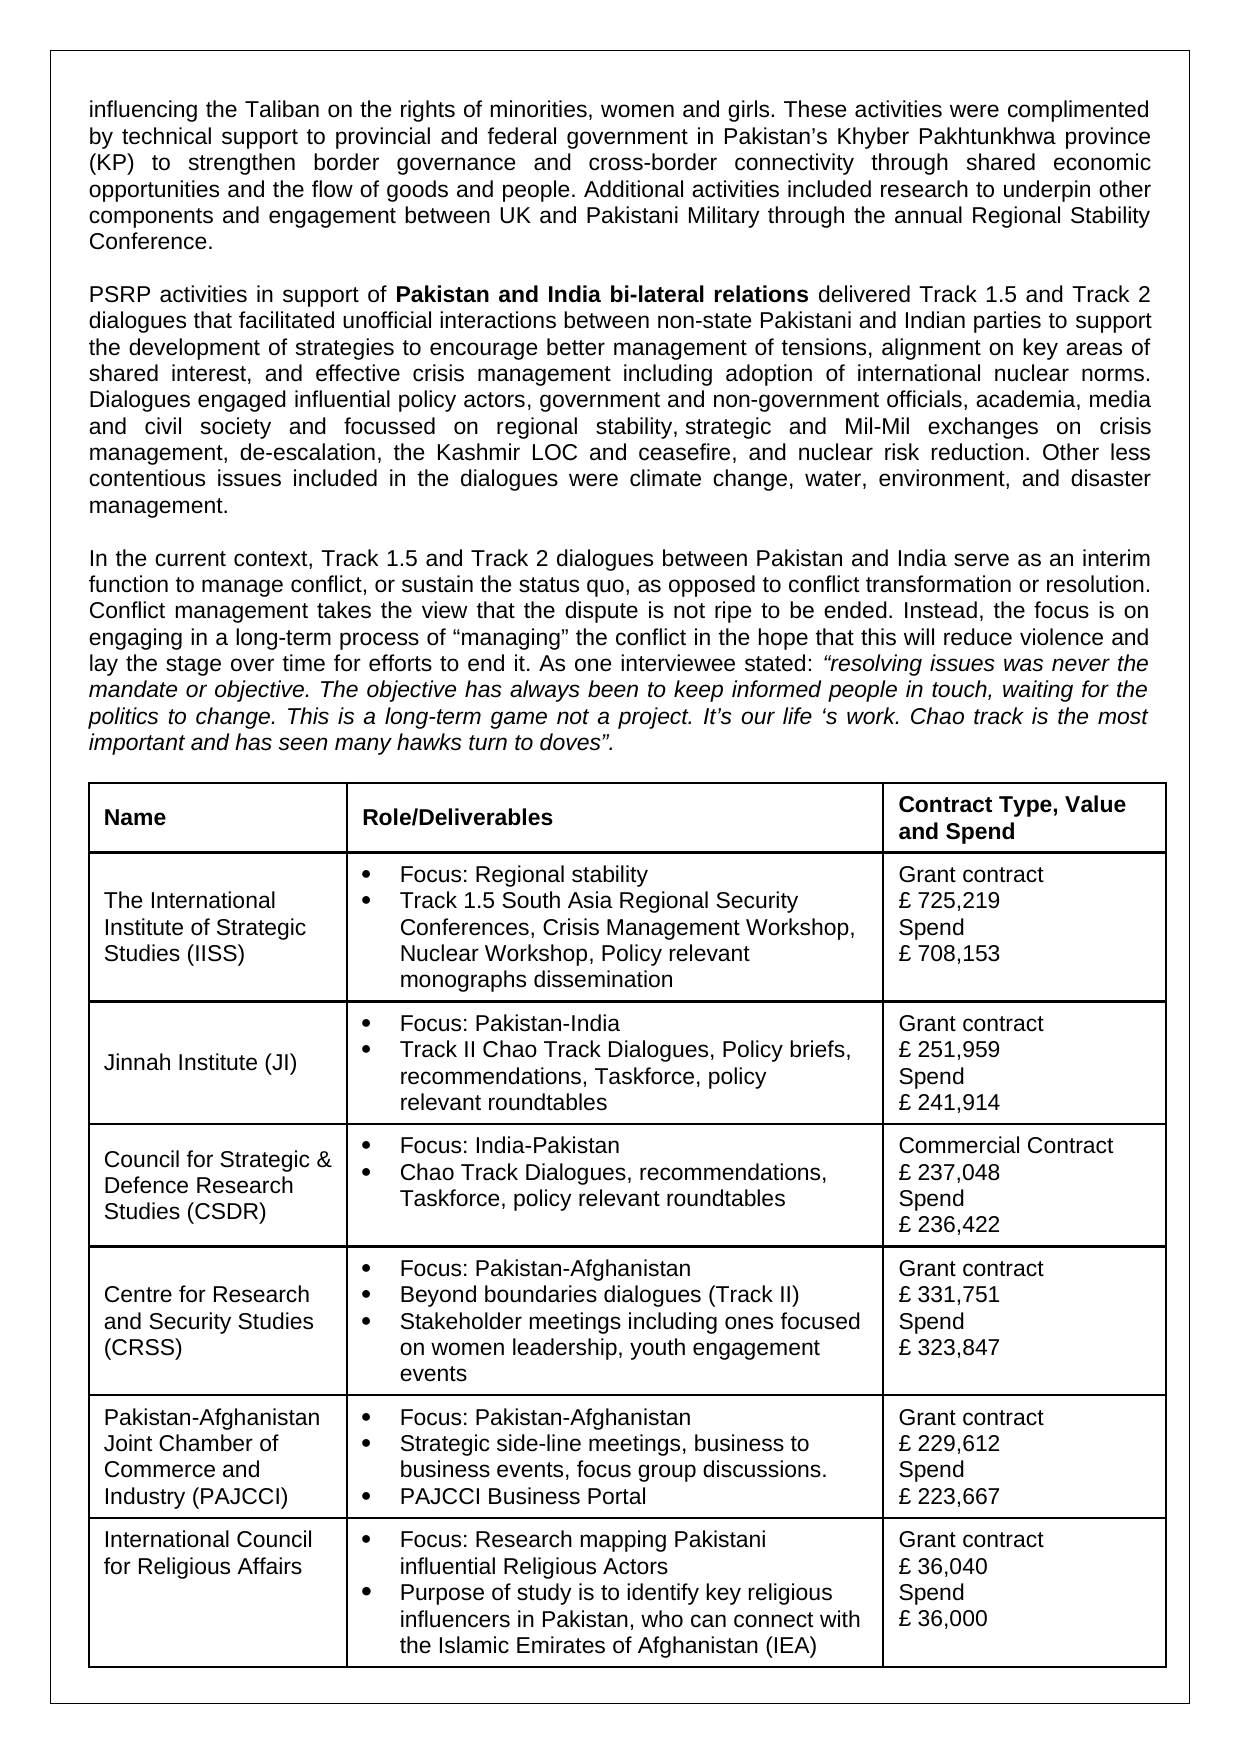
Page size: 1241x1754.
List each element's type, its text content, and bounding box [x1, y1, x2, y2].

table_cell Grant contract £ 331,751 Spend £ 323,847 [884, 1248, 1165, 1394]
text PSRP activities in support of Pakistan and India bi-lateral relations delivered Track 1.5 and Track 2 dialogues that facilitated unofficial interactions between non-state Pakistani and Indian parties to support the development of strategies to encourage better management of tensions, alignment on key areas of shared interest, and effective crisis management including adoption of international nuclear norms. Dialogues engaged influential policy actors, government and non-government officials, academia, media and civil society and focussed on regional stability, strategic and Mil-Mil exchanges on crisis management, de-escalation, the Kashmir LOC and ceasefire, and nuclear risk reduction. Other less contentious issues included in the dialogues were climate change, water, environment, and disaster management. [89, 281, 1152, 518]
table_cell Grant contract £ 229,612 Spend £ 223,667 [884, 1396, 1165, 1517]
table_cell Focus: India-Pakistan Chao Track Dialogues, recommendations, Taskforce, policy relevant roundtables [348, 1125, 882, 1245]
table_cell Jinnah Institute (JI) [90, 1003, 346, 1123]
table_cell Focus: Pakistan-India Track II Chao Track Dialogues, Policy briefs, recommendations, Taskforce, policy relevant roundtables [348, 1003, 882, 1123]
table_cell Focus: Pakistan-Afghanistan Beyond boundaries dialogues (Track II) Stakeholder meetings including ones focused on women leadership, youth engagement events [348, 1248, 882, 1394]
table_cell Council for Strategic & Defence Research Studies (CSDR) [90, 1125, 346, 1245]
table_header Role/Deliverables [348, 784, 882, 851]
table_cell The International Institute of Strategic Studies (IISS) [90, 854, 346, 1000]
table_cell Grant contract £ 251,959 Spend £ 241,914 [884, 1003, 1165, 1123]
table_cell Centre for Research and Security Studies (CRSS) [90, 1248, 346, 1394]
table_cell Grant contract £ 36,040 Spend £ 36,000 [884, 1519, 1165, 1666]
table_cell Focus: Regional stability Track 1.5 South Asia Regional Security Conferences, Crisis Management Workshop, Nuclear Workshop, Policy relevant monographs dissemination [348, 854, 882, 1000]
table_cell Grant contract £ 725,219 Spend £ 708,153 [884, 854, 1165, 1000]
text In the current context, Track 1.5 and Track 2 dialogues between Pakistan and India serve as an interim function to manage conflict, or sustain the status quo, as opposed to conflict transformation or resolution. Conflict management takes the view that the dispute is not ripe to be ended. Instead, the focus is on engaging in a long-term process of “managing” the conflict in the hope that this will reduce violence and lay the stage over time for efforts to end it. As one interviewee stated: “resolving issues was never the mandate or objective. The objective has always been to keep informed people in touch, waiting for the politics to change. This is a long-term game not a project. It’s our life ‘s work. Chao track is the most important and has seen many hawks turn to doves”. [89, 544, 1152, 755]
table_cell Pakistan-Afghanistan Joint Chamber of Commerce and Industry (PAJCCI) [90, 1396, 346, 1517]
table_cell Focus: Research mapping Pakistani influential Religious Actors Purpose of study is to identify key religious influencers in Pakistan, who can connect with the Islamic Emirates of Afghanistan (IEA) Leadership and religious leaders to address current government policies. [348, 1519, 882, 1666]
text influencing the Taliban on the rights of minorities, women and girls. These activities were complimented by technical support to provincial and federal government in Pakistan’s Khyber Pakhtunkhwa province (KP) to strengthen border governance and cross-border connectivity through shared economic opportunities and the flow of goods and people. Additional activities included research to underpin other components and engagement between UK and Pakistani Military through the annual Regional Stability Conference. [89, 96, 1152, 254]
table_cell Commercial Contract £ 237,048 Spend £ 236,422 [884, 1125, 1165, 1245]
table_header Contract Type, Value and Spend [884, 784, 1165, 851]
table_cell Focus: Pakistan-Afghanistan Strategic side-line meetings, business to business events, focus group discussions. PAJCCI Business Portal [348, 1396, 882, 1517]
table_cell International Council for Religious Affairs [90, 1519, 346, 1666]
table_header Name [90, 784, 346, 851]
